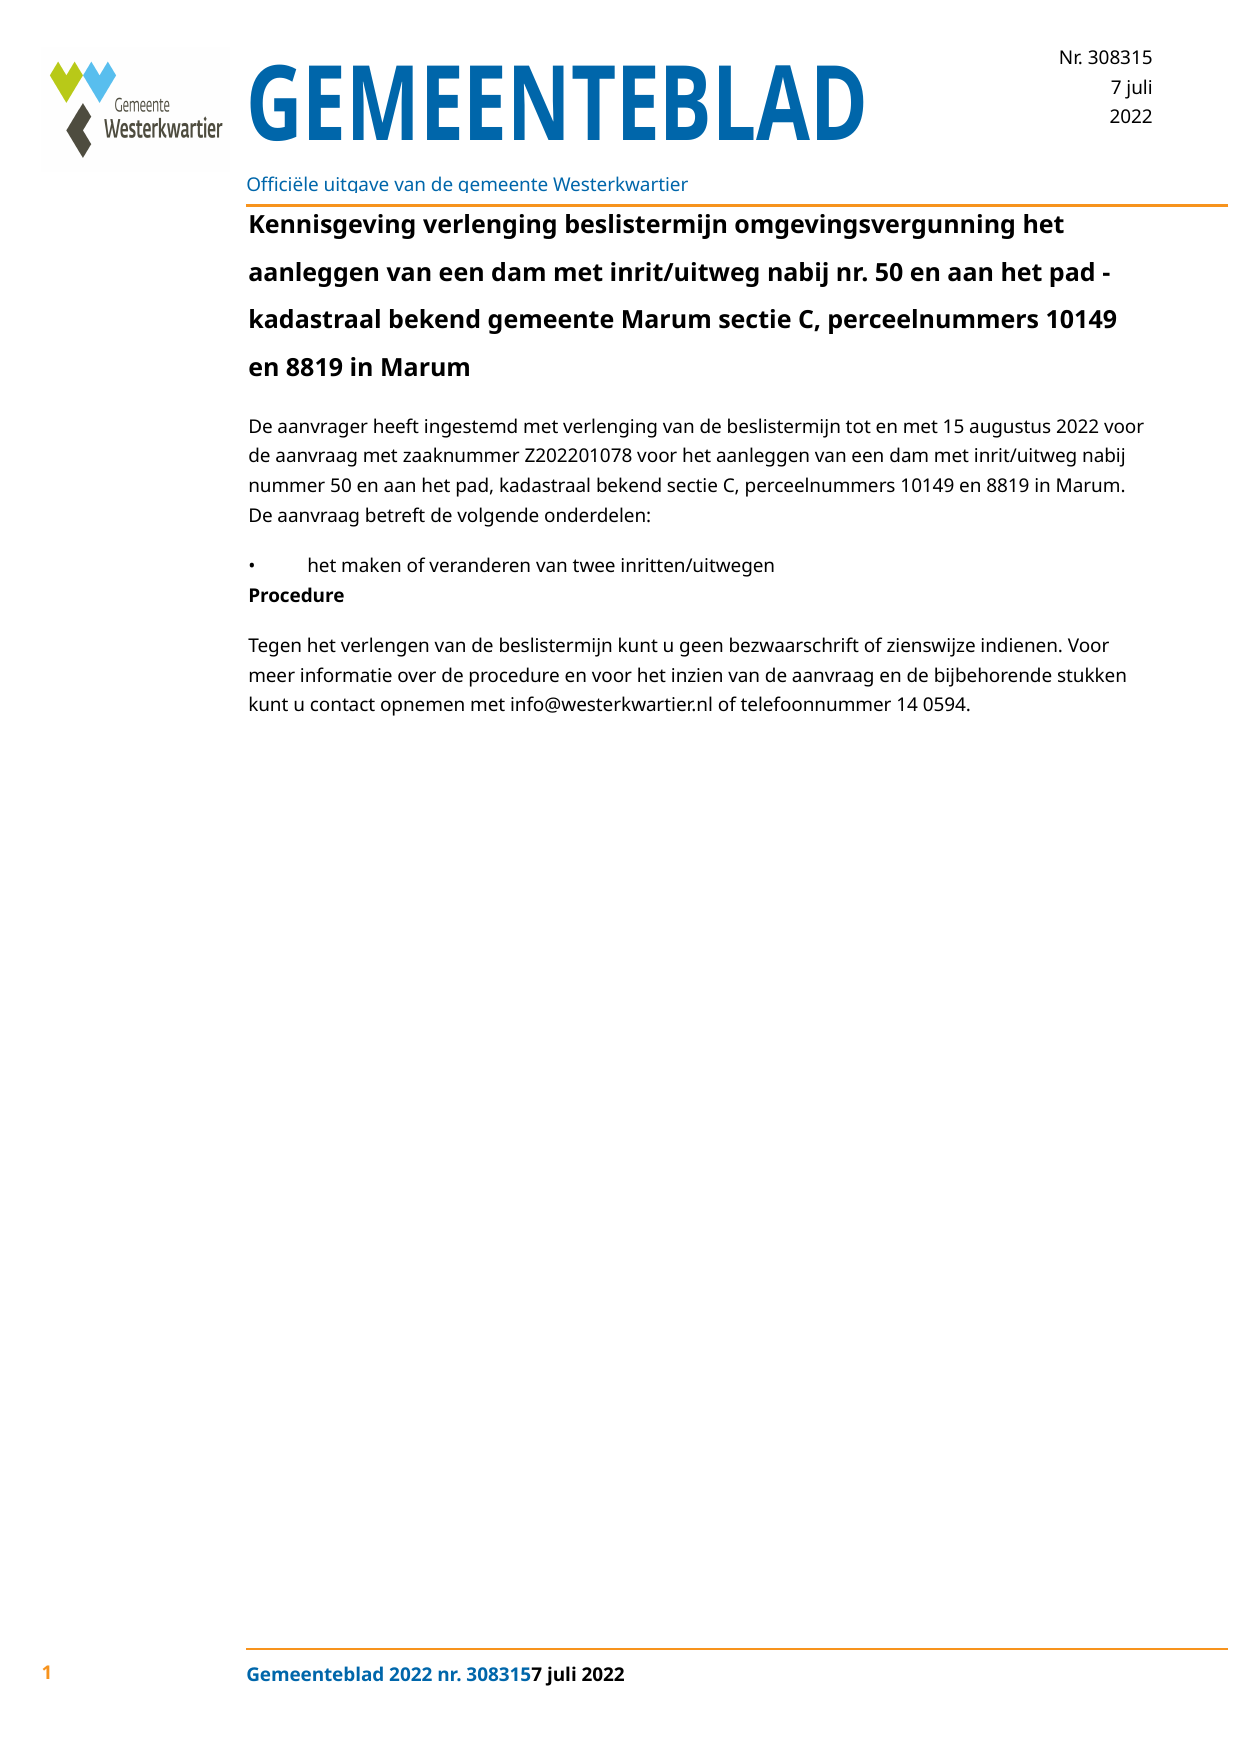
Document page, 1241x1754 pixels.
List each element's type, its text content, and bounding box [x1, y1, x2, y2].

text Tegen het verlengen van de beslistermijn kunt u geen bezwaarschrift of zienswijze indienen. Voor meer informatie over de procedure en voor het inzien van de aanvraag en de bijbehorende stukken kunt u contact opnemen met info@westerkwartier.nl of telefoonnummer 14 0594. [248, 632, 1152, 717]
text Procedure [248, 582, 1152, 608]
picture [41, 47, 231, 172]
list het maken of veranderen van twee inritten/uitwegen [248, 552, 1152, 578]
text De aanvrager heeft ingestemd met verlenging van de beslistermijn tot en met 15 augustus 2022 voor de aanvraag met zaaknummer Z202201078 voor het aanleggen van een dam met inrit/uitweg nabij nummer 50 en aan het pad, kadastraal bekend sectie C, perceelnummers 10149 en 8819 in Marum. De aanvraag betreft de volgende onderdelen: [248, 413, 1152, 528]
text Kennisgeving verlenging beslistermijn omgevingsvergunning het aanleggen van een dam met inrit/uitweg nabij nr. 50 en aan het pad - kadastraal bekend gemeente Marum sectie C, perceelnummers 10149 en 8819 in Marum [248, 207, 1152, 384]
